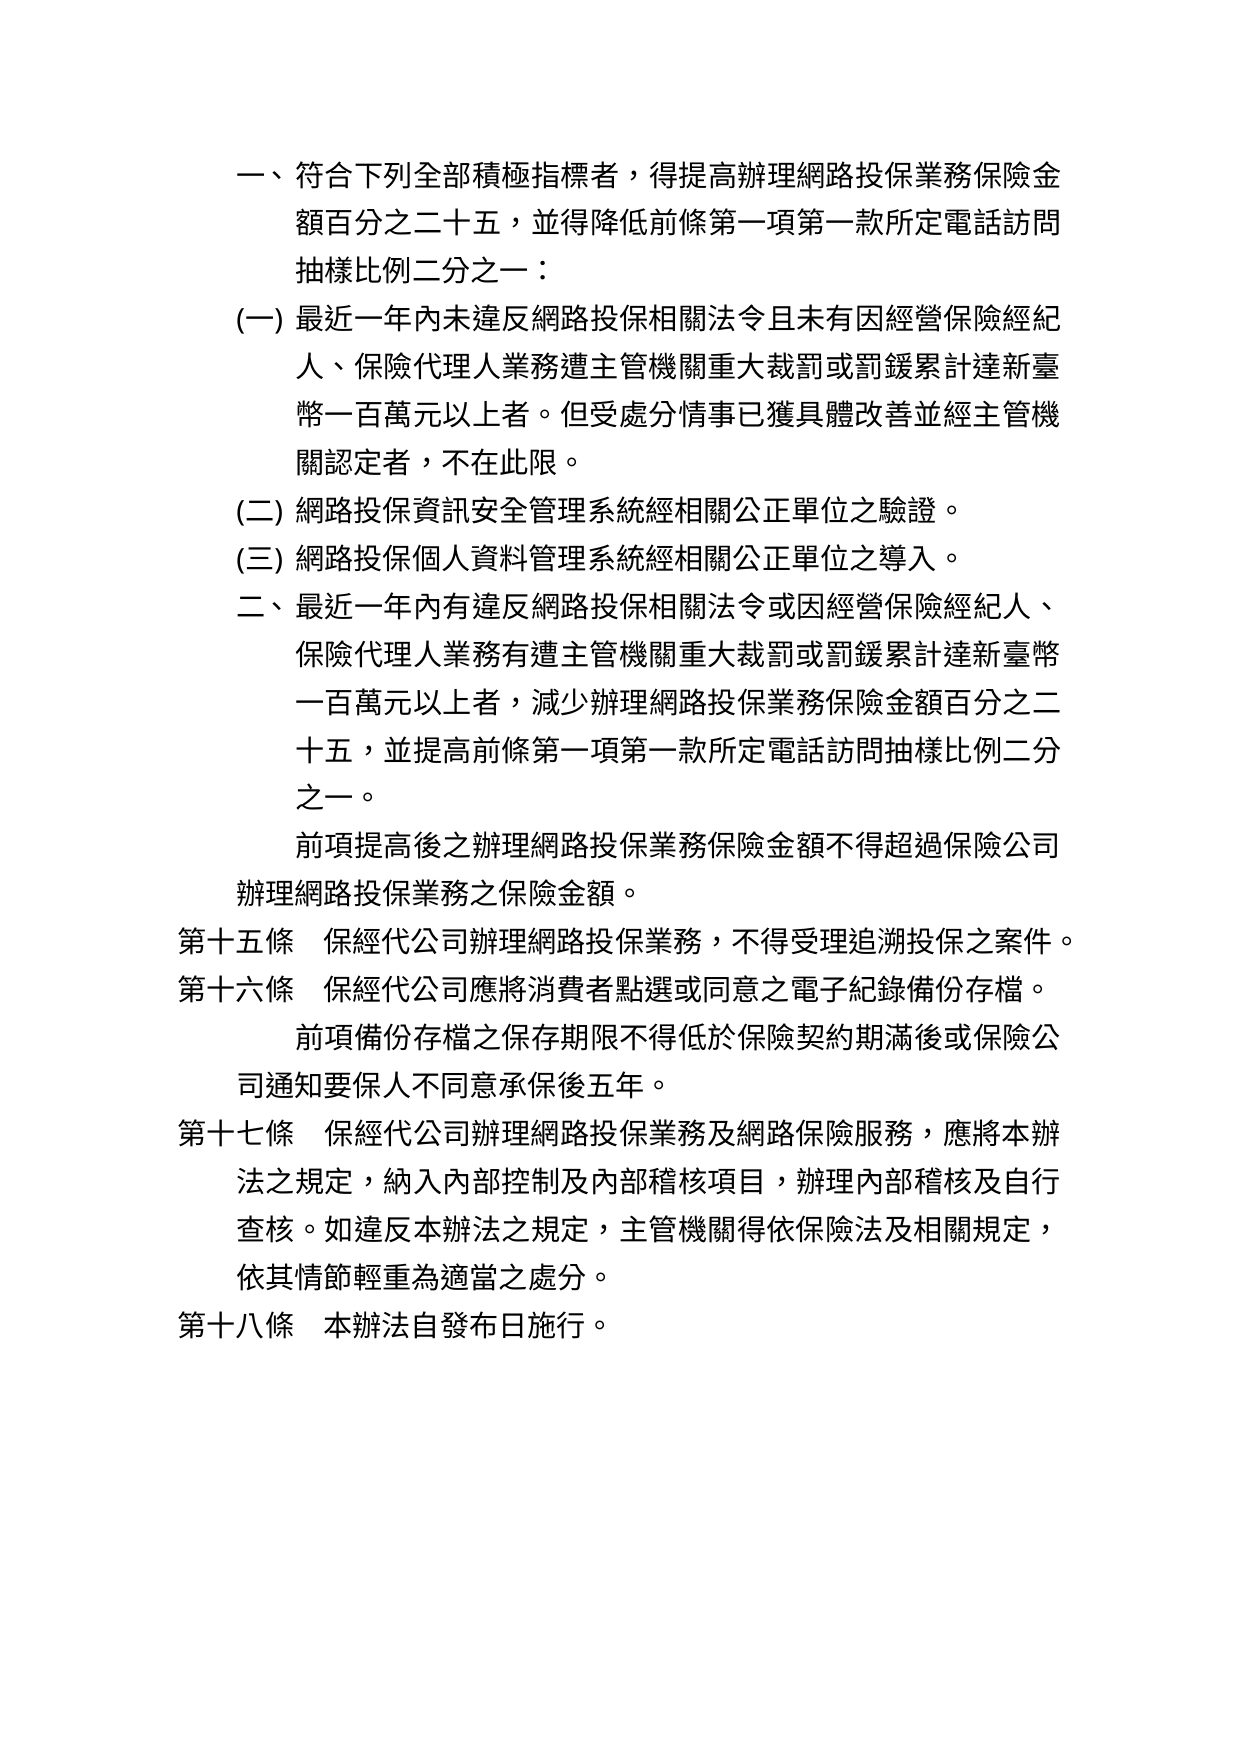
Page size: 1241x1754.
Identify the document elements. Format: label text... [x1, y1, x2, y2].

text 第十六條 保經代公司應將消費者點選或同意之電子紀錄備份存檔。 [177, 962, 1063, 1010]
text 第十七條 保經代公司辦理網路投保業務及網路保險服務，應將本辦法之規定，納入內部控制及內部稽核項目，辦理內部稽核及自行查核。如違反本辦法之規定，主管機關得依保險法及相關規定，依其情節輕重為適當之處分。 [177, 1106, 1063, 1298]
text 一、 符合下列全部積極指標者，得提高辦理網路投保業務保險金額百分之二十五，並得降低前條第一項第一款所定電話訪問抽樣比例二分之一： [236, 148, 1063, 291]
text 前項備份存檔之保存期限不得低於保險契約期滿後或保險公司通知要保人不同意承保後五年。 [236, 1010, 1063, 1106]
text 第十五條 保經代公司辦理網路投保業務，不得受理追溯投保之案件。 [177, 914, 1063, 962]
text (三) 網路投保個人資料管理系統經相關公正單位之導入。 [236, 531, 1063, 579]
text 前項提高後之辦理網路投保業務保險金額不得超過保險公司辦理網路投保業務之保險金額。 [236, 818, 1063, 914]
text 第十八條 本辦法自發布日施行。 [177, 1298, 1063, 1346]
text 二、 最近一年內有違反網路投保相關法令或因經營保險經紀人、保險代理人業務有遭主管機關重大裁罰或罰鍰累計達新臺幣一百萬元以上者，減少辦理網路投保業務保險金額百分之二十五，並提高前條第一項第一款所定電話訪問抽樣比例二分之一。 [236, 579, 1063, 818]
text (二) 網路投保資訊安全管理系統經相關公正單位之驗證。 [236, 483, 1063, 531]
text (一) 最近一年內未違反網路投保相關法令且未有因經營保險經紀人、保險代理人業務遭主管機關重大裁罰或罰鍰累計達新臺幣一百萬元以上者。但受處分情事已獲具體改善並經主管機關認定者，不在此限。 [236, 291, 1063, 483]
